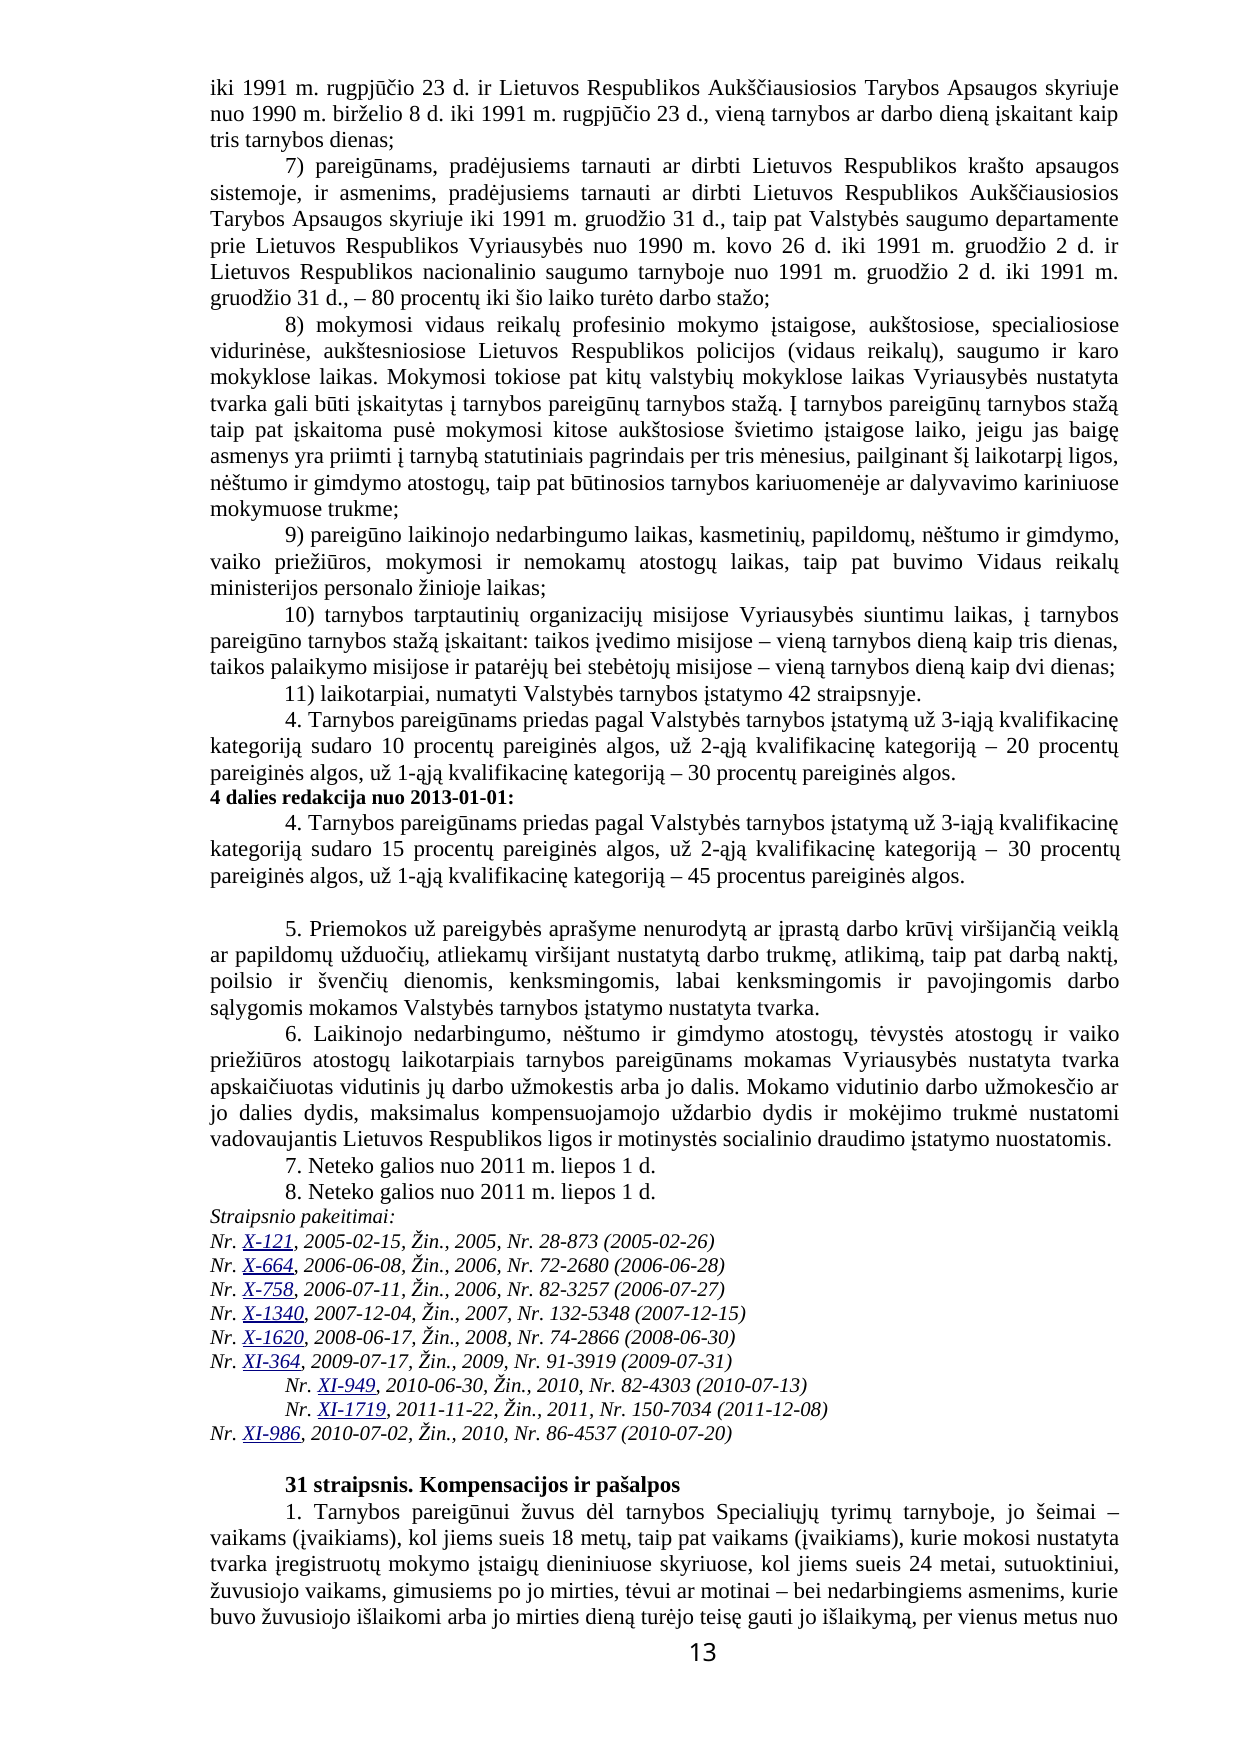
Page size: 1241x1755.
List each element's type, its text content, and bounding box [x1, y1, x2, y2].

text Nr. X-758, 2006-07-11, Žin., 2006, Nr. 82-3257 (2006-07-27) [210, 1277, 1120, 1301]
text Nr. XI-949, 2010-06-30, Žin., 2010, Nr. 82-4303 (2010-07-13) [285, 1373, 1120, 1397]
text 4 dalies redakcija nuo 2013-01-01: [210, 785, 1120, 809]
text 31 straipsnis. Kompensacijos ir pašalpos [210, 1471, 1120, 1498]
text 10) tarnybos tarptautinių organizacijų misijose Vyriausybės siuntimu laikas, į tarnybos pareigūno tarnybos stažą įskaitant: taikos įvedimo misijose – vieną tarnybos dieną kaip tris dienas, taikos palaikymo misijose ir patarėjų bei stebėtojų misijose – vieną tarnybos dieną kaip dvi dienas; [210, 601, 1120, 680]
text Nr. X-1620, 2008-06-17, Žin., 2008, Nr. 74-2866 (2008-06-30) [210, 1325, 1120, 1349]
text 4. Tarnybos pareigūnams priedas pagal Valstybės tarnybos įstatymą už 3-iąją kvalifikacinę kategoriją sudaro 15 procentų pareiginės algos, už 2-ąją kvalifikacinę kategoriją – 30 procentų pareiginės algos, už 1-ąją kvalifikacinę kategoriją – 45 procentus pareiginės algos. [210, 809, 1120, 888]
text Nr. XI-1719, 2011-11-22, Žin., 2011, Nr. 150-7034 (2011-12-08) [285, 1397, 1120, 1421]
text Nr. X-664, 2006-06-08, Žin., 2006, Nr. 72-2680 (2006-06-28) [210, 1253, 1120, 1277]
text 7. Neteko galios nuo 2011 m. liepos 1 d. [210, 1152, 1120, 1178]
text 5. Priemokos už pareigybės aprašyme nenurodytą ar įprastą darbo krūvį viršijančią veiklą ar papildomų užduočių, atliekamų viršijant nustatytą darbo trukmę, atlikimą, taip pat darbą naktį, poilsio ir švenčių dienomis, kenksmingomis, labai kenksmingomis ir pavojingomis darbo sąlygomis mokamos Valstybės tarnybos įstatymo nustatyta tvarka. [210, 914, 1120, 1020]
text 11) laikotarpiai, numatyti Valstybės tarnybos įstatymo 42 straipsnyje. [210, 680, 1120, 706]
text iki 1991 m. rugpjūčio 23 d. ir Lietuvos Respublikos Aukščiausiosios Tarybos Apsaugos skyriuje nuo 1990 m. birželio 8 d. iki 1991 m. rugpjūčio 23 d., vieną tarnybos ar darbo dieną įskaitant kaip tris tarnybos dienas; [210, 73, 1120, 153]
text 7) pareigūnams, pradėjusiems tarnauti ar dirbti Lietuvos Respublikos krašto apsaugos sistemoje, ir asmenims, pradėjusiems tarnauti ar dirbti Lietuvos Respublikos Aukščiausiosios Tarybos Apsaugos skyriuje iki 1991 m. gruodžio 31 d., taip pat Valstybės saugumo departamente prie Lietuvos Respublikos Vyriausybės nuo 1990 m. kovo 26 d. iki 1991 m. gruodžio 2 d. ir Lietuvos Respublikos nacionalinio saugumo tarnyboje nuo 1991 m. gruodžio 2 d. iki 1991 m. gruodžio 31 d., – 80 procentų iki šio laiko turėto darbo stažo; [210, 153, 1120, 311]
text Nr. XI-364, 2009-07-17, Žin., 2009, Nr. 91-3919 (2009-07-31) [210, 1349, 1120, 1373]
text 4. Tarnybos pareigūnams priedas pagal Valstybės tarnybos įstatymą už 3-iąją kvalifikacinę kategoriją sudaro 10 procentų pareiginės algos, už 2-ąją kvalifikacinę kategoriją – 20 procentų pareiginės algos, už 1-ąją kvalifikacinę kategoriją – 30 procentų pareiginės algos. [210, 706, 1120, 785]
text Straipsnio pakeitimai: [210, 1204, 1120, 1228]
text Nr. XI-986, 2010-07-02, Žin., 2010, Nr. 86-4537 (2010-07-20) [210, 1421, 1120, 1445]
text 8) mokymosi vidaus reikalų profesinio mokymo įstaigose, aukštosiose, specialiosiose vidurinėse, aukštesniosiose Lietuvos Respublikos policijos (vidaus reikalų), saugumo ir karo mokyklose laikas. Mokymosi tokiose pat kitų valstybių mokyklose laikas Vyriausybės nustatyta tvarka gali būti įskaitytas į tarnybos pareigūnų tarnybos stažą. Į tarnybos pareigūnų tarnybos stažą taip pat įskaitoma pusė mokymosi kitose aukštosiose švietimo įstaigose laiko, jeigu jas baigę asmenys yra priimti į tarnybą statutiniais pagrindais per tris mėnesius, pailginant šį laikotarpį ligos, nėštumo ir gimdymo atostogų, taip pat būtinosios tarnybos kariuomenėje ar dalyvavimo kariniuose mokymuose trukme; [210, 311, 1120, 522]
text Nr. X-1340, 2007-12-04, Žin., 2007, Nr. 132-5348 (2007-12-15) [210, 1301, 1120, 1325]
text 1. Tarnybos pareigūnui žuvus dėl tarnybos Specialiųjų tyrimų tarnyboje, jo šeimai – vaikams (įvaikiams), kol jiems sueis 18 metų, taip pat vaikams (įvaikiams), kurie mokosi nustatyta tvarka įregistruotų mokymo įstaigų dieniniuose skyriuose, kol jiems sueis 24 metai, sutuoktiniui, žuvusiojo vaikams, gimusiems po jo mirties, tėvui ar motinai – bei nedarbingiems asmenims, kurie buvo žuvusiojo išlaikomi arba jo mirties dieną turėjo teisę gauti jo išlaikymą, per vienus metus nuo [210, 1498, 1120, 1629]
text 8. Neteko galios nuo 2011 m. liepos 1 d. [210, 1178, 1120, 1204]
text 9) pareigūno laikinojo nedarbingumo laikas, kasmetinių, papildomų, nėštumo ir gimdymo, vaiko priežiūros, mokymosi ir nemokamų atostogų laikas, taip pat buvimo Vidaus reikalų ministerijos personalo žinioje laikas; [210, 522, 1120, 601]
text Nr. X-121, 2005-02-15, Žin., 2005, Nr. 28-873 (2005-02-26) [210, 1228, 1120, 1253]
text 6. Laikinojo nedarbingumo, nėštumo ir gimdymo atostogų, tėvystės atostogų ir vaiko priežiūros atostogų laikotarpiais tarnybos pareigūnams mokamas Vyriausybės nustatyta tvarka apskaičiuotas vidutinis jų darbo užmokestis arba jo dalis. Mokamo vidutinio darbo užmokesčio ar jo dalies dydis, maksimalus kompensuojamojo uždarbio dydis ir mokėjimo trukmė nustatomi vadovaujantis Lietuvos Respublikos ligos ir motinystės socialinio draudimo įstatymo nuostatomis. [210, 1020, 1120, 1152]
